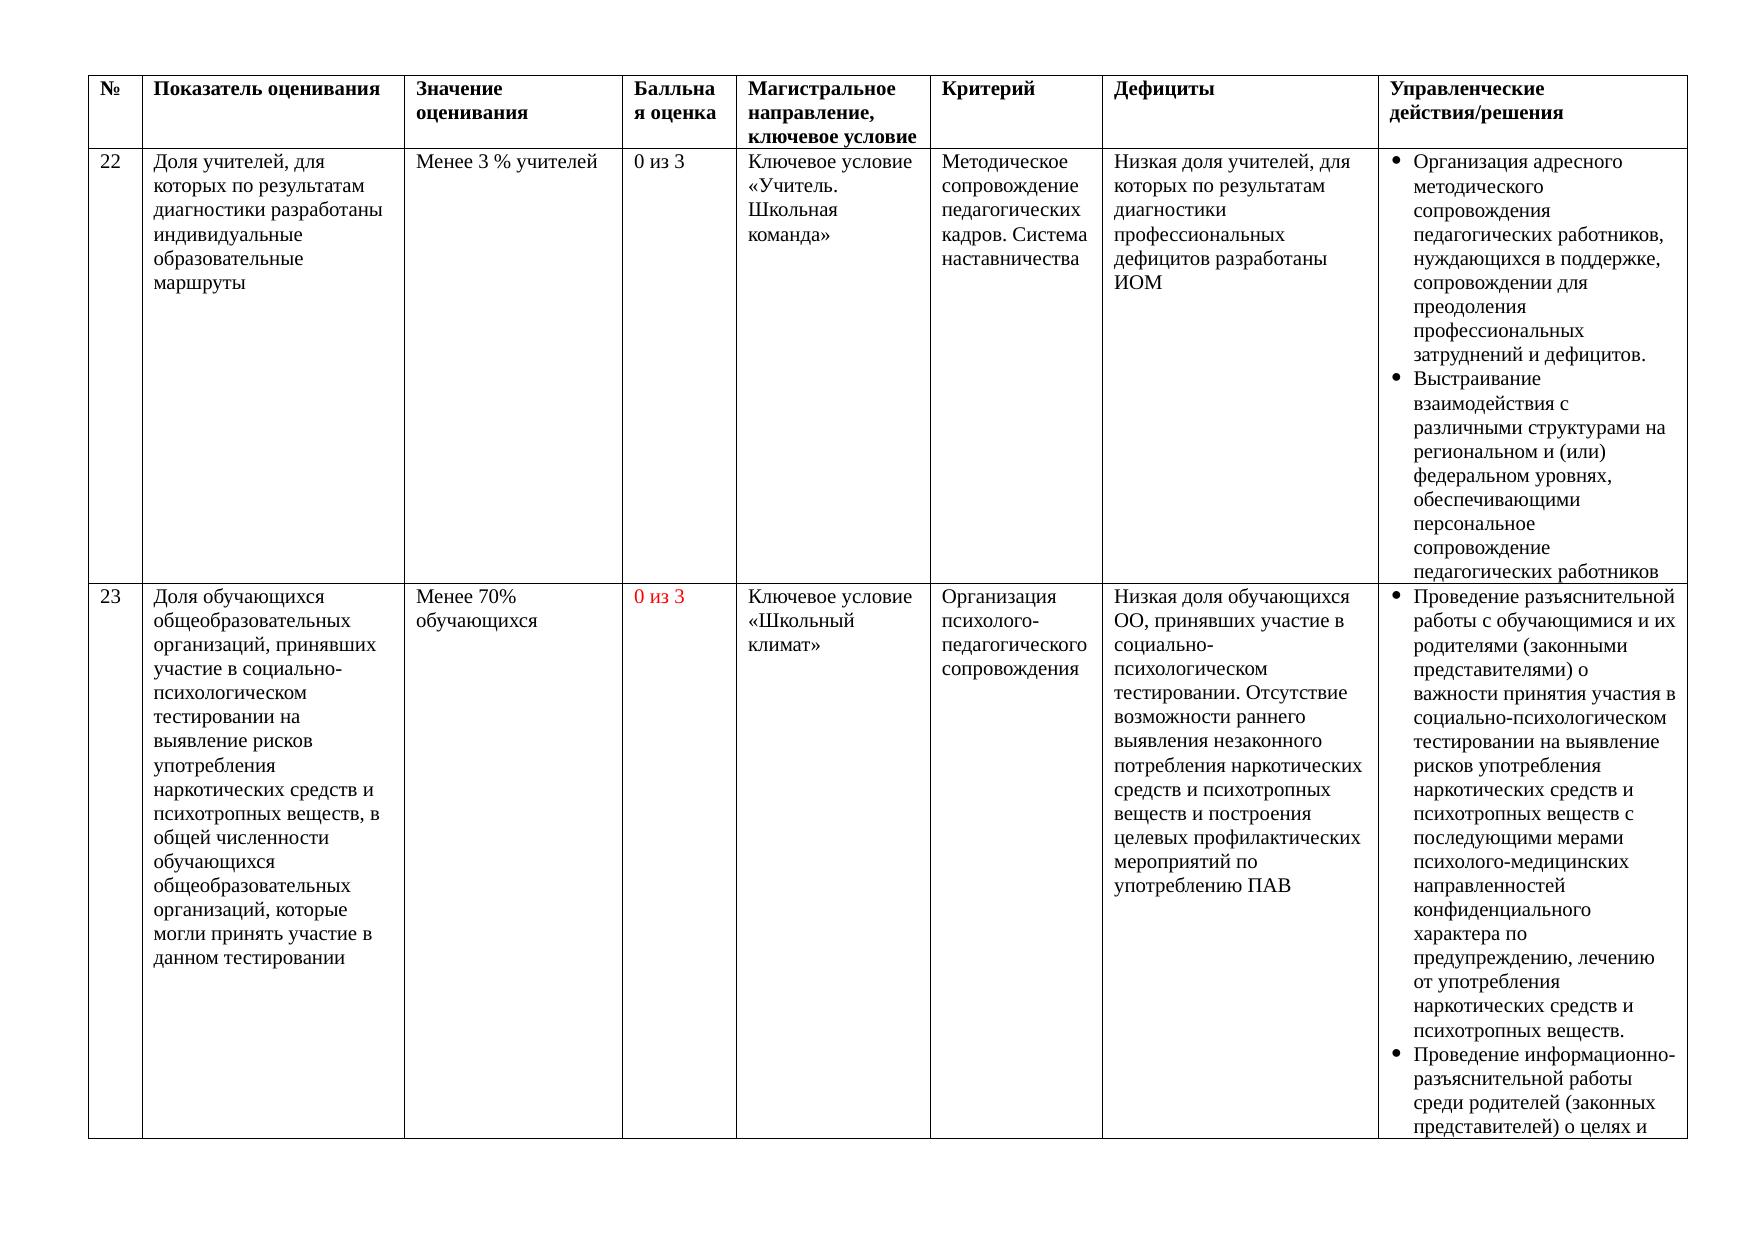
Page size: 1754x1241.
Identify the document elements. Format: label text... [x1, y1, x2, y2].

table_header Показатель оценивания [143, 76, 404, 148]
table_header Магистральное направление, ключевое условие [737, 76, 930, 148]
table_cell Организация психолого-педагогического сопровождения [931, 584, 1102, 1138]
table_header Значение оценивания [405, 76, 622, 148]
table_cell Менее 3 % учителей [405, 149, 622, 583]
table_cell Низкая доля учителей, для которых по результатам диагностики профессиональных дефицитов разработаны ИОМ [1103, 149, 1378, 583]
table_header Балльная оценка [623, 76, 736, 148]
table_cell 23 [89, 584, 142, 1138]
table_cell Методическое сопровождение педагогических кадров. Система наставничества [931, 149, 1102, 583]
table_cell Ключевое условие «Учитель. Школьная команда» [737, 149, 930, 583]
table_header № [89, 76, 142, 148]
table_cell Низкая доля обучающихся ОО, принявших участие в социально-психологическом тестировании. Отсутствие возможности раннего выявления незаконного потребления наркотических средств и психотропных веществ и построения целевых профилактических мероприятий по употреблению ПАВ [1103, 584, 1378, 1138]
table_header Управленческие действия/решения [1379, 76, 1687, 148]
table_cell Доля учителей, для которых по результатам диагностики разработаны индивидуальные образовательные маршруты [143, 149, 404, 583]
table_cell Ключевое условие «Школьный климат» [737, 584, 930, 1138]
table_cell 22 [89, 149, 142, 583]
table_cell 0 из 3 [623, 149, 736, 583]
table_cell Доля обучающихся общеобразовательных организаций, принявших участие в социально-психологическом тестировании на выявление рисков употребления наркотических средств и психотропных веществ, в общей численности обучающихся общеобразовательных организаций, которые могли принять участие в данном тестировании [143, 584, 404, 1138]
table_cell Проведение разъяснительной работы с обучающимися и их родителями (законными представителями) о важности принятия участия в социально-психологическом тестировании на выявление рисков употребления наркотических средств и психотропных веществ с последующими мерами психолого-медицинских направленностей конфиденциального характера по предупреждению, лечению от употребления наркотических средств и психотропных веществ. Проведение информационно-разъяснительной работы среди родителей (законных представителей) о целях и [1379, 584, 1687, 1138]
table_cell 0 из 3 [623, 584, 736, 1138]
table_cell Менее 70% обучающихся [405, 584, 622, 1138]
table_cell Организация адресного методического сопровождения педагогических работников, нуждающихся в поддержке, сопровождении для преодоления профессиональных затруднений и дефицитов. Выстраивание взаимодействия с различными структурами на региональном и (или) федеральном уровнях, обеспечивающими персональное сопровождение педагогических работников [1379, 149, 1687, 583]
table_header Критерий [931, 76, 1102, 148]
table_header Дефициты [1103, 76, 1378, 148]
